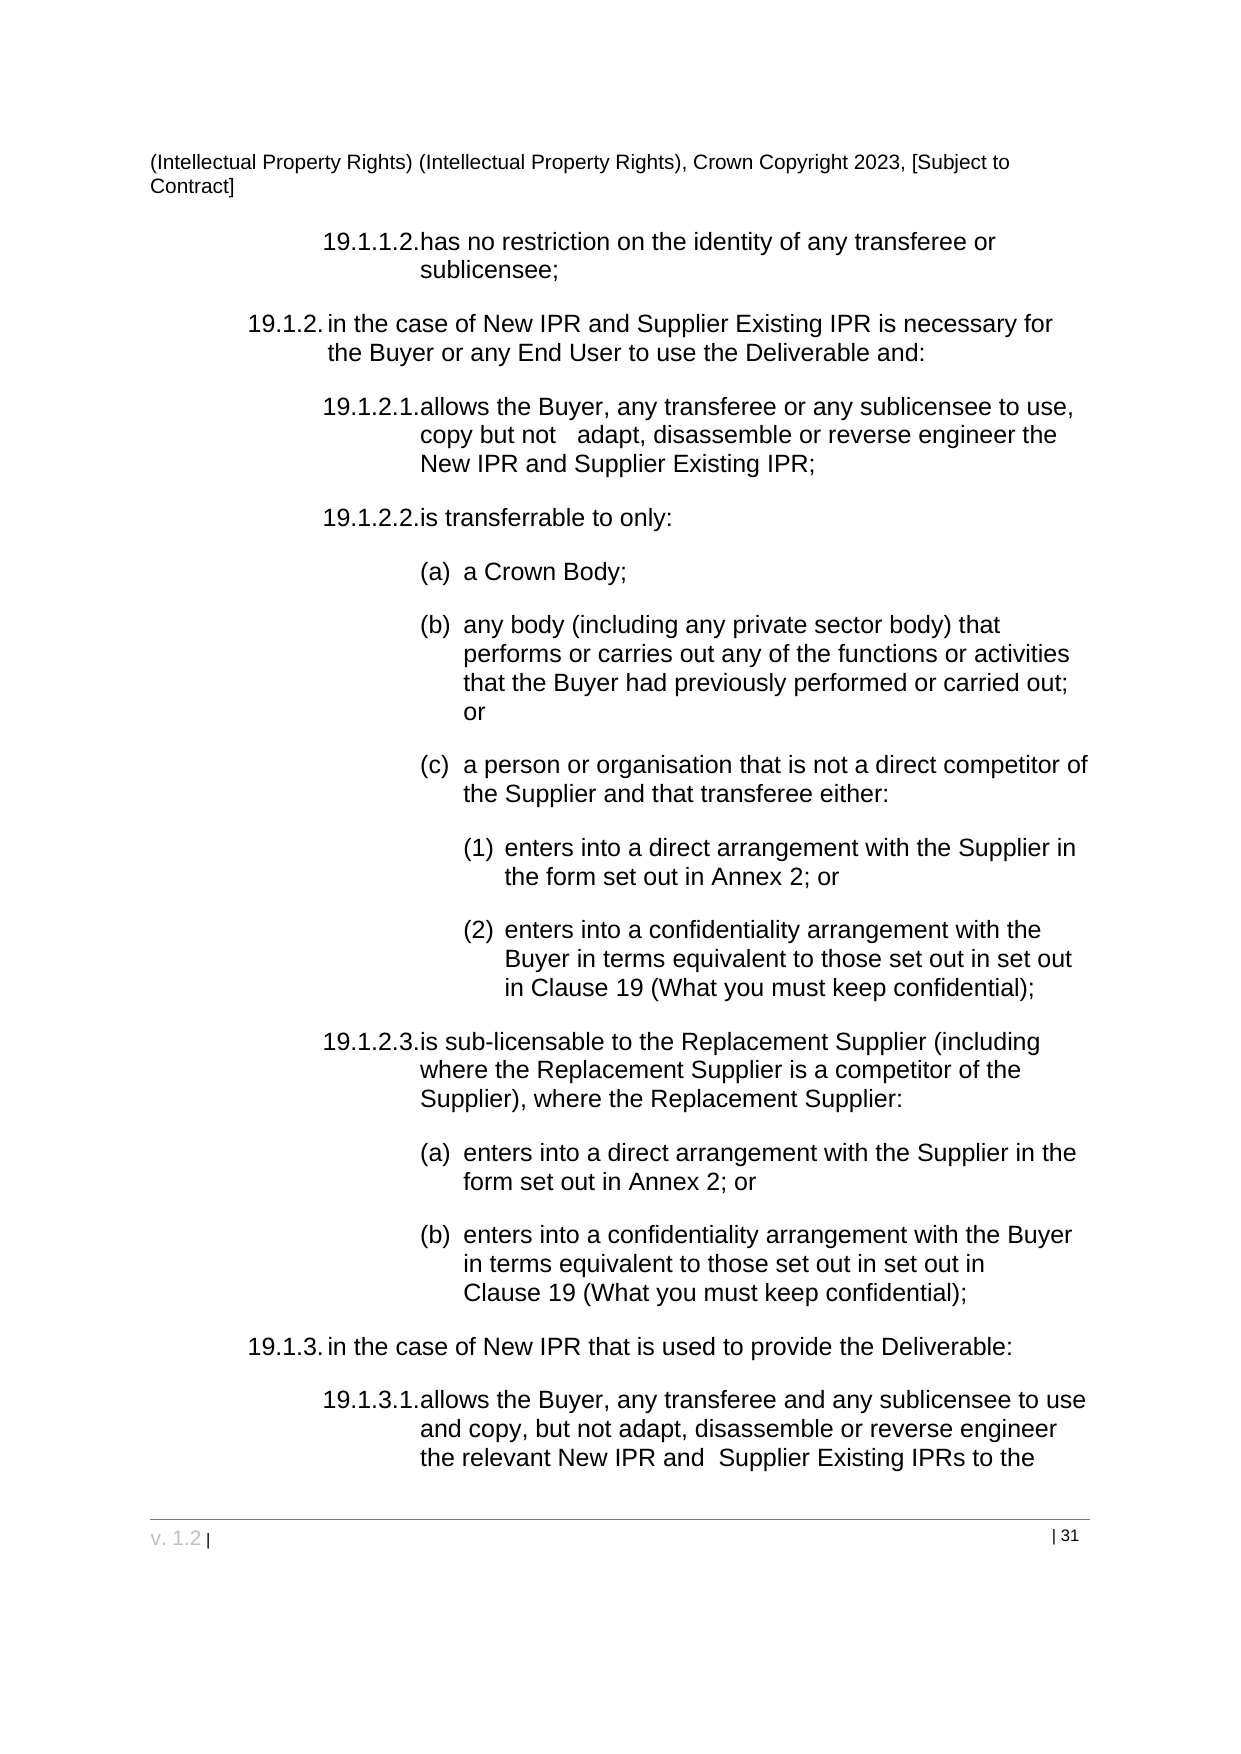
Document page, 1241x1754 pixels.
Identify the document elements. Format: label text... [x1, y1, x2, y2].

subtitle is sub-licensable to the Replacement Supplier (including where the Replacement Supplier is a competitor of the Supplier), where the Replacement Supplier: [322, 1027, 1090, 1113]
subtitle any body (including any private sector body) that performs or carries out any of the functions or activities that the Buyer had previously performed or carried out; or [420, 610, 1090, 725]
subtitle has no restriction on the identity of any transferee or sublicensee; [322, 227, 1090, 284]
subtitle a person or organisation that is not a direct competitor of the Supplier and that transferee either: [420, 750, 1090, 808]
subtitle a Crown Body; [420, 557, 1090, 585]
subtitle enters into a confidentiality arrangement with the Buyer in terms equivalent to those set out in set out in Clause 19 (What you must keep confidential); [463, 915, 1090, 1002]
subtitle is transferrable to only: [322, 503, 1090, 532]
subtitle enters into a direct arrangement with the Supplier in the form set out in Annex 2; or [463, 833, 1090, 890]
subtitle allows the Buyer, any transferee or any sublicensee to use, copy but not adapt, disassemble or reverse engineer the New IPR and Supplier Existing IPR; [322, 392, 1090, 478]
subtitle enters into a confidentiality arrangement with the Buyer in terms equivalent to those set out in set out in Clause 19 (What you must keep confidential); [420, 1220, 1090, 1307]
subtitle in the case of New IPR that is used to provide the Deliverable: [247, 1332, 1090, 1360]
subtitle enters into a direct arrangement with the Supplier in the form set out in Annex 2; or [420, 1138, 1090, 1195]
subtitle in the case of New IPR and Supplier Existing IPR is necessary for the Buyer or any End User to use the Deliverable and: [247, 309, 1090, 367]
subtitle allows the Buyer, any transferee and any sublicensee to use and copy, but not adapt, disassemble or reverse engineer the relevant New IPR and Supplier Existing IPRs to the [322, 1385, 1090, 1472]
